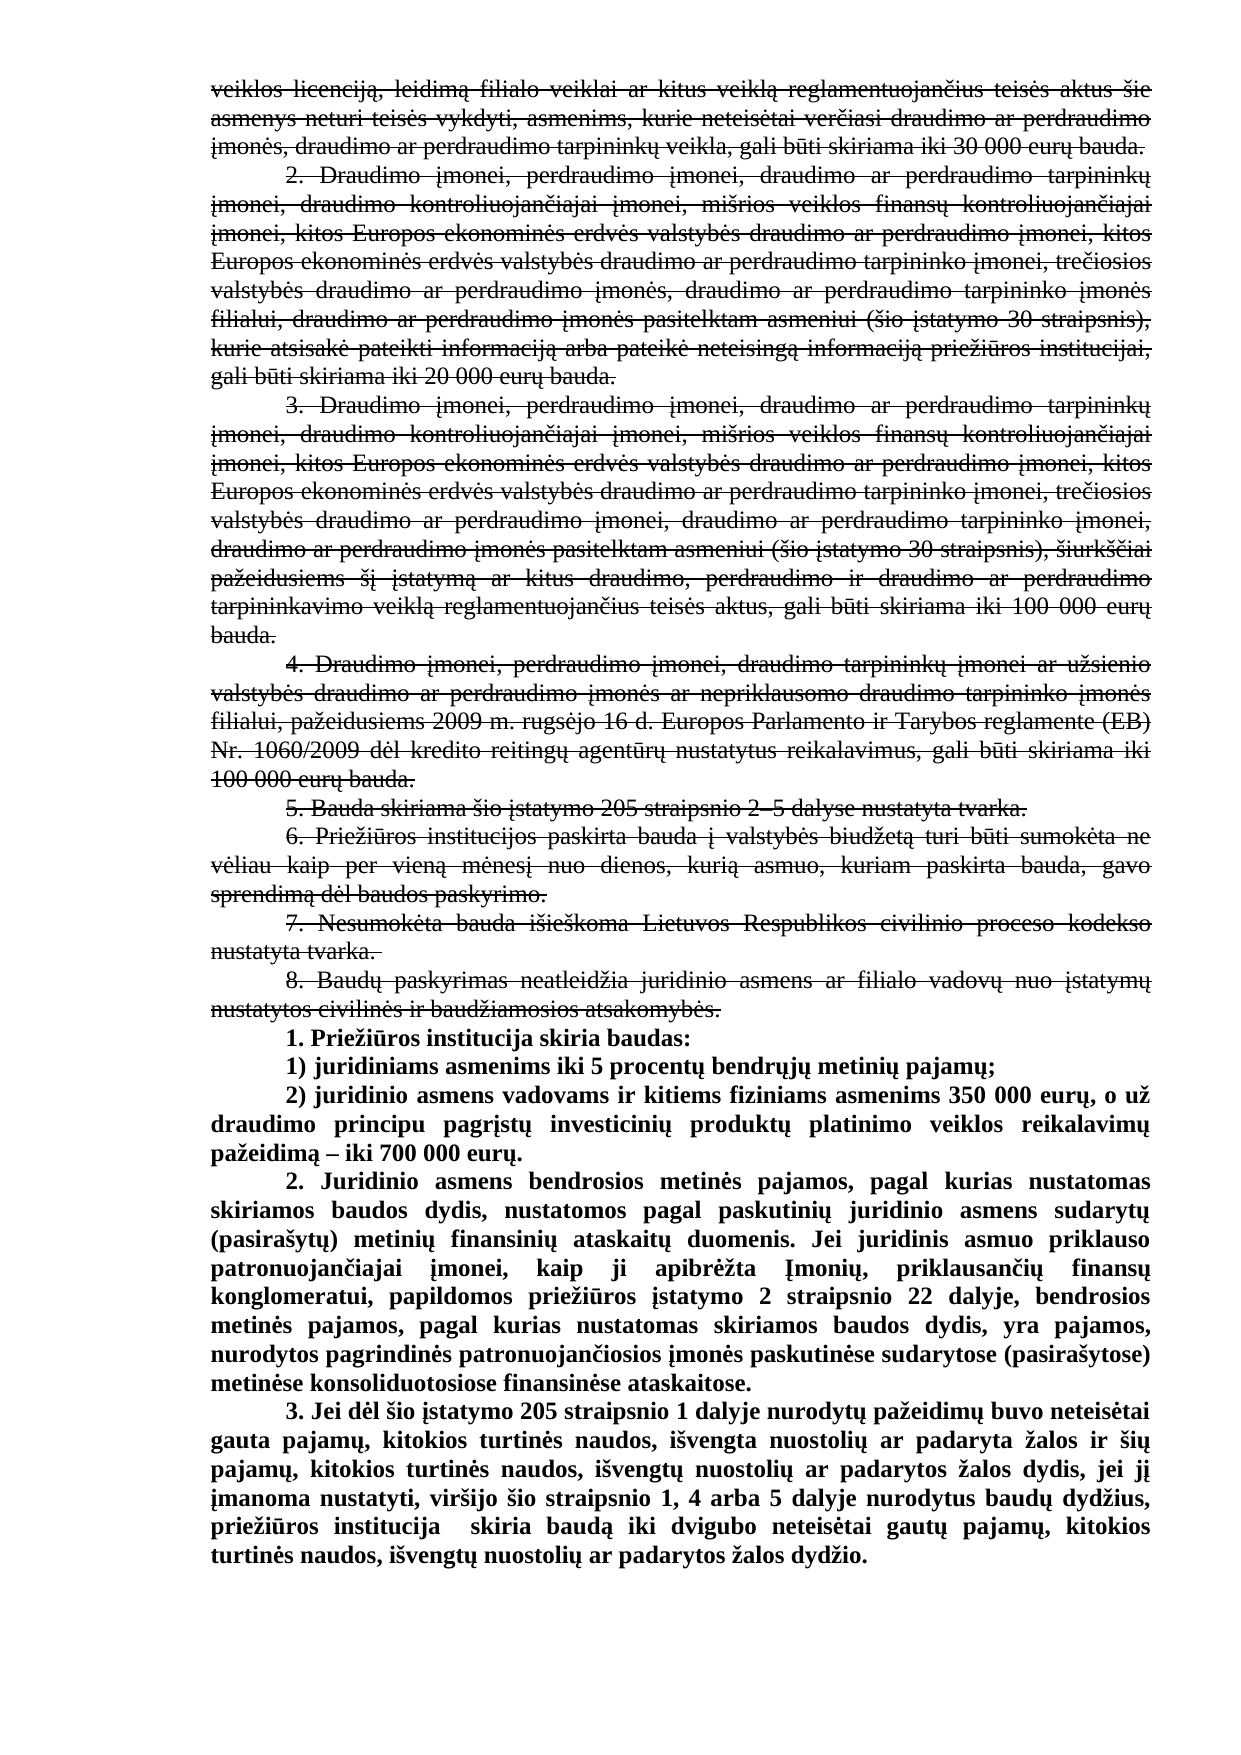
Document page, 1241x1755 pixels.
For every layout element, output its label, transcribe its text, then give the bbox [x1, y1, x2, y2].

text 2. Draudimo įmonei, perdraudimo įmonei, draudimo ar perdraudimo tarpininkų įmonei, draudimo kontroliuojančiajai įmonei, mišrios veiklos finansų kontroliuojančiajai įmonei, kitos Europos ekonominės erdvės valstybės draudimo ar perdraudimo įmonei, kitos Europos ekonominės erdvės valstybės draudimo ar perdraudimo tarpininko įmonei, trečiosios valstybės draudimo ar perdraudimo įmonės, draudimo ar perdraudimo tarpininko įmonės filialui, draudimo ar perdraudimo įmonės pasitelktam asmeniui (šio įstatymo 30 straipsnis), kurie atsisakė pateikti informaciją arba pateikė neteisingą informaciją priežiūros institucijai, gali būti skiriama iki 20 000 eurų bauda. [210, 263, 1152, 291]
text 3. Draudimo įmonei, perdraudimo įmonei, draudimo ar perdraudimo tarpininkų įmonei, draudimo kontroliuojančiajai įmonei, mišrios veiklos finansų kontroliuojančiajai įmonei, kitos Europos ekonominės erdvės valstybės draudimo ar perdraudimo įmonei, kitos Europos ekonominės erdvės valstybės draudimo ar perdraudimo tarpininko įmonei, trečiosios valstybės draudimo ar perdraudimo įmonei, draudimo ar perdraudimo tarpininko įmonei, draudimo ar perdraudimo įmonės pasitelktam asmeniui (šio įstatymo 30 straipsnis), šiurkščiai pažeidusiems šį įstatymą ar kitus draudimo, perdraudimo ir draudimo ar perdraudimo tarpininkavimo veiklą reglamentuojančius teisės aktus, gali būti skiriama iki 100 000 eurų bauda. [210, 550, 1152, 578]
text 3. Draudimo įmonei, perdraudimo įmonei, draudimo ar perdraudimo tarpininkų įmonei, draudimo kontroliuojančiajai įmonei, mišrios veiklos finansų kontroliuojančiajai įmonei, kitos Europos ekonominės erdvės valstybės draudimo ar perdraudimo įmonei, kitos Europos ekonominės erdvės valstybės draudimo ar perdraudimo tarpininko įmonei, trečiosios valstybės draudimo ar perdraudimo įmonei, draudimo ar perdraudimo tarpininko įmonei, draudimo ar perdraudimo įmonės pasitelktam asmeniui (šio įstatymo 30 straipsnis), šiurkščiai pažeidusiems šį įstatymą ar kitus draudimo, perdraudimo ir draudimo ar perdraudimo tarpininkavimo veiklą reglamentuojančius teisės aktus, gali būti skiriama iki 100 000 eurų bauda. [210, 608, 1152, 649]
text 1. Draudimo įmonei, perdraudimo įmonei, kitos Europos ekonominės erdvės valstybės draudimo ar perdraudimo įmonei, trečiosios valstybės draudimo ar perdraudimo įmonės filialui, vykdantiems veiklą, kurios pagal draudimo veiklos licenciją, perdraudimo veiklos licenciją, leidimą filialo veiklai ar kitus veiklą reglamentuojančius teisės aktus šie asmenys neturi teisės vykdyti, asmenims, kurie neteisėtai verčiasi draudimo ar perdraudimo įmonės, draudimo ar perdraudimo tarpininkų veikla, gali būti skiriama iki 30 000 eurų bauda. [210, 74, 1152, 89]
text 7. Nesumokėta bauda išieškoma Lietuvos Respublikos civilinio proceso kodekso nustatyta tvarka. [210, 908, 1152, 965]
text 2. Juridinio asmens bendrosios metinės pajamos, pagal kurias nustatomas skiriamos baudos dydis, nustatomos pagal paskutinių juridinio asmens sudarytų (pasirašytų) metinių finansinių ataskaitų duomenis. Jei juridinis asmuo priklauso patronuojančiajai įmonei, kaip ji apibrėžta Įmonių, priklausančių finansų konglomeratui, papildomos priežiūros įstatymo 2 straipsnio 22 dalyje, bendrosios metinės pajamos, pagal kurias nustatomas skiriamos baudos dydis, yra pajamos, nurodytos pagrindinės patronuojančiosios įmonės paskutinėse sudarytose (pasirašytose) metinėse konsoliduotosiose finansinėse ataskaitose. [210, 1166, 1152, 1396]
text 2. Draudimo įmonei, perdraudimo įmonei, draudimo ar perdraudimo tarpininkų įmonei, draudimo kontroliuojančiajai įmonei, mišrios veiklos finansų kontroliuojančiajai įmonei, kitos Europos ekonominės erdvės valstybės draudimo ar perdraudimo įmonei, kitos Europos ekonominės erdvės valstybės draudimo ar perdraudimo tarpininko įmonei, trečiosios valstybės draudimo ar perdraudimo įmonės, draudimo ar perdraudimo tarpininko įmonės filialui, draudimo ar perdraudimo įmonės pasitelktam asmeniui (šio įstatymo 30 straipsnis), kurie atsisakė pateikti informaciją arba pateikė neteisingą informaciją priežiūros institucijai, gali būti skiriama iki 20 000 eurų bauda. [210, 205, 1152, 233]
text 2. Draudimo įmonei, perdraudimo įmonei, draudimo ar perdraudimo tarpininkų įmonei, draudimo kontroliuojančiajai įmonei, mišrios veiklos finansų kontroliuojančiajai įmonei, kitos Europos ekonominės erdvės valstybės draudimo ar perdraudimo įmonei, kitos Europos ekonominės erdvės valstybės draudimo ar perdraudimo tarpininko įmonei, trečiosios valstybės draudimo ar perdraudimo įmonės, draudimo ar perdraudimo tarpininko įmonės filialui, draudimo ar perdraudimo įmonės pasitelktam asmeniui (šio įstatymo 30 straipsnis), kurie atsisakė pateikti informaciją arba pateikė neteisingą informaciją priežiūros institucijai, gali būti skiriama iki 20 000 eurų bauda. [210, 349, 1152, 390]
text 8. Baudų paskyrimas neatleidžia juridinio asmens ar filialo vadovų nuo įstatymų nustatytos civilinės ir baudžiamosios atsakomybės. [210, 965, 1152, 1023]
text 2. Draudimo įmonei, perdraudimo įmonei, draudimo ar perdraudimo tarpininkų įmonei, draudimo kontroliuojančiajai įmonei, mišrios veiklos finansų kontroliuojančiajai įmonei, kitos Europos ekonominės erdvės valstybės draudimo ar perdraudimo įmonei, kitos Europos ekonominės erdvės valstybės draudimo ar perdraudimo tarpininko įmonei, trečiosios valstybės draudimo ar perdraudimo įmonės, draudimo ar perdraudimo tarpininko įmonės filialui, draudimo ar perdraudimo įmonės pasitelktam asmeniui (šio įstatymo 30 straipsnis), kurie atsisakė pateikti informaciją arba pateikė neteisingą informaciją priežiūros institucijai, gali būti skiriama iki 20 000 eurų bauda. [210, 160, 1152, 204]
text 4. Draudimo įmonei, perdraudimo įmonei, draudimo tarpininkų įmonei ar užsienio valstybės draudimo ar perdraudimo įmonės ar nepriklausomo draudimo tarpininko įmonės filialui, pažeidusiems 2009 m. rugsėjo 16 d. Europos Parlamento ir Tarybos reglamente (EB) Nr. 1060/2009 dėl kredito reitingų agentūrų nustatytus reikalavimus, gali būti skiriama iki 100 000 eurų bauda. [210, 649, 1152, 793]
text 2. Draudimo įmonei, perdraudimo įmonei, draudimo ar perdraudimo tarpininkų įmonei, draudimo kontroliuojančiajai įmonei, mišrios veiklos finansų kontroliuojančiajai įmonei, kitos Europos ekonominės erdvės valstybės draudimo ar perdraudimo įmonei, kitos Europos ekonominės erdvės valstybės draudimo ar perdraudimo tarpininko įmonei, trečiosios valstybės draudimo ar perdraudimo įmonės, draudimo ar perdraudimo tarpininko įmonės filialui, draudimo ar perdraudimo įmonės pasitelktam asmeniui (šio įstatymo 30 straipsnis), kurie atsisakė pateikti informaciją arba pateikė neteisingą informaciją priežiūros institucijai, gali būti skiriama iki 20 000 eurų bauda. [210, 292, 1152, 348]
text 3. Draudimo įmonei, perdraudimo įmonei, draudimo ar perdraudimo tarpininkų įmonei, draudimo kontroliuojančiajai įmonei, mišrios veiklos finansų kontroliuojančiajai įmonei, kitos Europos ekonominės erdvės valstybės draudimo ar perdraudimo įmonei, kitos Europos ekonominės erdvės valstybės draudimo ar perdraudimo tarpininko įmonei, trečiosios valstybės draudimo ar perdraudimo įmonei, draudimo ar perdraudimo tarpininko įmonei, draudimo ar perdraudimo įmonės pasitelktam asmeniui (šio įstatymo 30 straipsnis), šiurkščiai pažeidusiems šį įstatymą ar kitus draudimo, perdraudimo ir draudimo ar perdraudimo tarpininkavimo veiklą reglamentuojančius teisės aktus, gali būti skiriama iki 100 000 eurų bauda. [210, 390, 1152, 434]
text 3. Draudimo įmonei, perdraudimo įmonei, draudimo ar perdraudimo tarpininkų įmonei, draudimo kontroliuojančiajai įmonei, mišrios veiklos finansų kontroliuojančiajai įmonei, kitos Europos ekonominės erdvės valstybės draudimo ar perdraudimo įmonei, kitos Europos ekonominės erdvės valstybės draudimo ar perdraudimo tarpininko įmonei, trečiosios valstybės draudimo ar perdraudimo įmonei, draudimo ar perdraudimo tarpininko įmonei, draudimo ar perdraudimo įmonės pasitelktam asmeniui (šio įstatymo 30 straipsnis), šiurkščiai pažeidusiems šį įstatymą ar kitus draudimo, perdraudimo ir draudimo ar perdraudimo tarpininkavimo veiklą reglamentuojančius teisės aktus, gali būti skiriama iki 100 000 eurų bauda. [210, 464, 1152, 492]
text 2) juridinio asmens vadovams ir kitiems fiziniams asmenims 350 000 eurų, o už draudimo principu pagrįstų investicinių produktų platinimo veiklos reikalavimų pažeidimą – iki 700 000 eurų. [210, 1080, 1152, 1166]
text 5. Bauda skiriama šio įstatymo 205 straipsnio 2–5 dalyse nustatyta tvarka. [210, 793, 1152, 821]
text 3. Draudimo įmonei, perdraudimo įmonei, draudimo ar perdraudimo tarpininkų įmonei, draudimo kontroliuojančiajai įmonei, mišrios veiklos finansų kontroliuojančiajai įmonei, kitos Europos ekonominės erdvės valstybės draudimo ar perdraudimo įmonei, kitos Europos ekonominės erdvės valstybės draudimo ar perdraudimo tarpininko įmonei, trečiosios valstybės draudimo ar perdraudimo įmonei, draudimo ar perdraudimo tarpininko įmonei, draudimo ar perdraudimo įmonės pasitelktam asmeniui (šio įstatymo 30 straipsnis), šiurkščiai pažeidusiems šį įstatymą ar kitus draudimo, perdraudimo ir draudimo ar perdraudimo tarpininkavimo veiklą reglamentuojančius teisės aktus, gali būti skiriama iki 100 000 eurų bauda. [210, 493, 1152, 549]
text 1. Draudimo įmonei, perdraudimo įmonei, kitos Europos ekonominės erdvės valstybės draudimo ar perdraudimo įmonei, trečiosios valstybės draudimo ar perdraudimo įmonės filialui, vykdantiems veiklą, kurios pagal draudimo veiklos licenciją, perdraudimo veiklos licenciją, leidimą filialo veiklai ar kitus veiklą reglamentuojančius teisės aktus šie asmenys neturi teisės vykdyti, asmenims, kurie neteisėtai verčiasi draudimo ar perdraudimo įmonės, draudimo ar perdraudimo tarpininkų veikla, gali būti skiriama iki 30 000 eurų bauda. [210, 90, 1152, 160]
text 6. Priežiūros institucijos paskirta bauda į valstybės biudžetą turi būti sumokėta ne vėliau kaip per vieną mėnesį nuo dienos, kurią asmuo, kuriam paskirta bauda, gavo sprendimą dėl baudos paskyrimo. [210, 867, 1152, 908]
text 3. Draudimo įmonei, perdraudimo įmonei, draudimo ar perdraudimo tarpininkų įmonei, draudimo kontroliuojančiajai įmonei, mišrios veiklos finansų kontroliuojančiajai įmonei, kitos Europos ekonominės erdvės valstybės draudimo ar perdraudimo įmonei, kitos Europos ekonominės erdvės valstybės draudimo ar perdraudimo tarpininko įmonei, trečiosios valstybės draudimo ar perdraudimo įmonei, draudimo ar perdraudimo tarpininko įmonei, draudimo ar perdraudimo įmonės pasitelktam asmeniui (šio įstatymo 30 straipsnis), šiurkščiai pažeidusiems šį įstatymą ar kitus draudimo, perdraudimo ir draudimo ar perdraudimo tarpininkavimo veiklą reglamentuojančius teisės aktus, gali būti skiriama iki 100 000 eurų bauda. [210, 435, 1152, 463]
text 2. Draudimo įmonei, perdraudimo įmonei, draudimo ar perdraudimo tarpininkų įmonei, draudimo kontroliuojančiajai įmonei, mišrios veiklos finansų kontroliuojančiajai įmonei, kitos Europos ekonominės erdvės valstybės draudimo ar perdraudimo įmonei, kitos Europos ekonominės erdvės valstybės draudimo ar perdraudimo tarpininko įmonei, trečiosios valstybės draudimo ar perdraudimo įmonės, draudimo ar perdraudimo tarpininko įmonės filialui, draudimo ar perdraudimo įmonės pasitelktam asmeniui (šio įstatymo 30 straipsnis), kurie atsisakė pateikti informaciją arba pateikė neteisingą informaciją priežiūros institucijai, gali būti skiriama iki 20 000 eurų bauda. [210, 234, 1152, 262]
text 1. Priežiūros institucija skiria baudas: [210, 1023, 1152, 1051]
text 1) juridiniams asmenims iki 5 procentų bendrųjų metinių pajamų; [210, 1051, 1152, 1080]
text 3. Jei dėl šio įstatymo 205 straipsnio 1 dalyje nurodytų pažeidimų buvo neteisėtai gauta pajamų, kitokios turtinės naudos, išvengta nuostolių ar padaryta žalos ir šių pajamų, kitokios turtinės naudos, išvengtų nuostolių ar padarytos žalos dydis, jei jį įmanoma nustatyti, viršijo šio straipsnio 1, 4 arba 5 dalyje nurodytus baudų dydžius, priežiūros institucija skiria baudą iki dvigubo neteisėtai gautų pajamų, kitokios turtinės naudos, išvengtų nuostolių ar padarytos žalos dydžio. [210, 1396, 1152, 1569]
text 3. Draudimo įmonei, perdraudimo įmonei, draudimo ar perdraudimo tarpininkų įmonei, draudimo kontroliuojančiajai įmonei, mišrios veiklos finansų kontroliuojančiajai įmonei, kitos Europos ekonominės erdvės valstybės draudimo ar perdraudimo įmonei, kitos Europos ekonominės erdvės valstybės draudimo ar perdraudimo tarpininko įmonei, trečiosios valstybės draudimo ar perdraudimo įmonei, draudimo ar perdraudimo tarpininko įmonei, draudimo ar perdraudimo įmonės pasitelktam asmeniui (šio įstatymo 30 straipsnis), šiurkščiai pažeidusiems šį įstatymą ar kitus draudimo, perdraudimo ir draudimo ar perdraudimo tarpininkavimo veiklą reglamentuojančius teisės aktus, gali būti skiriama iki 100 000 eurų bauda. [210, 579, 1152, 607]
text 6. Priežiūros institucijos paskirta bauda į valstybės biudžetą turi būti sumokėta ne vėliau kaip per vieną mėnesį nuo dienos, kurią asmuo, kuriam paskirta bauda, gavo sprendimą dėl baudos paskyrimo. [210, 821, 1152, 866]
